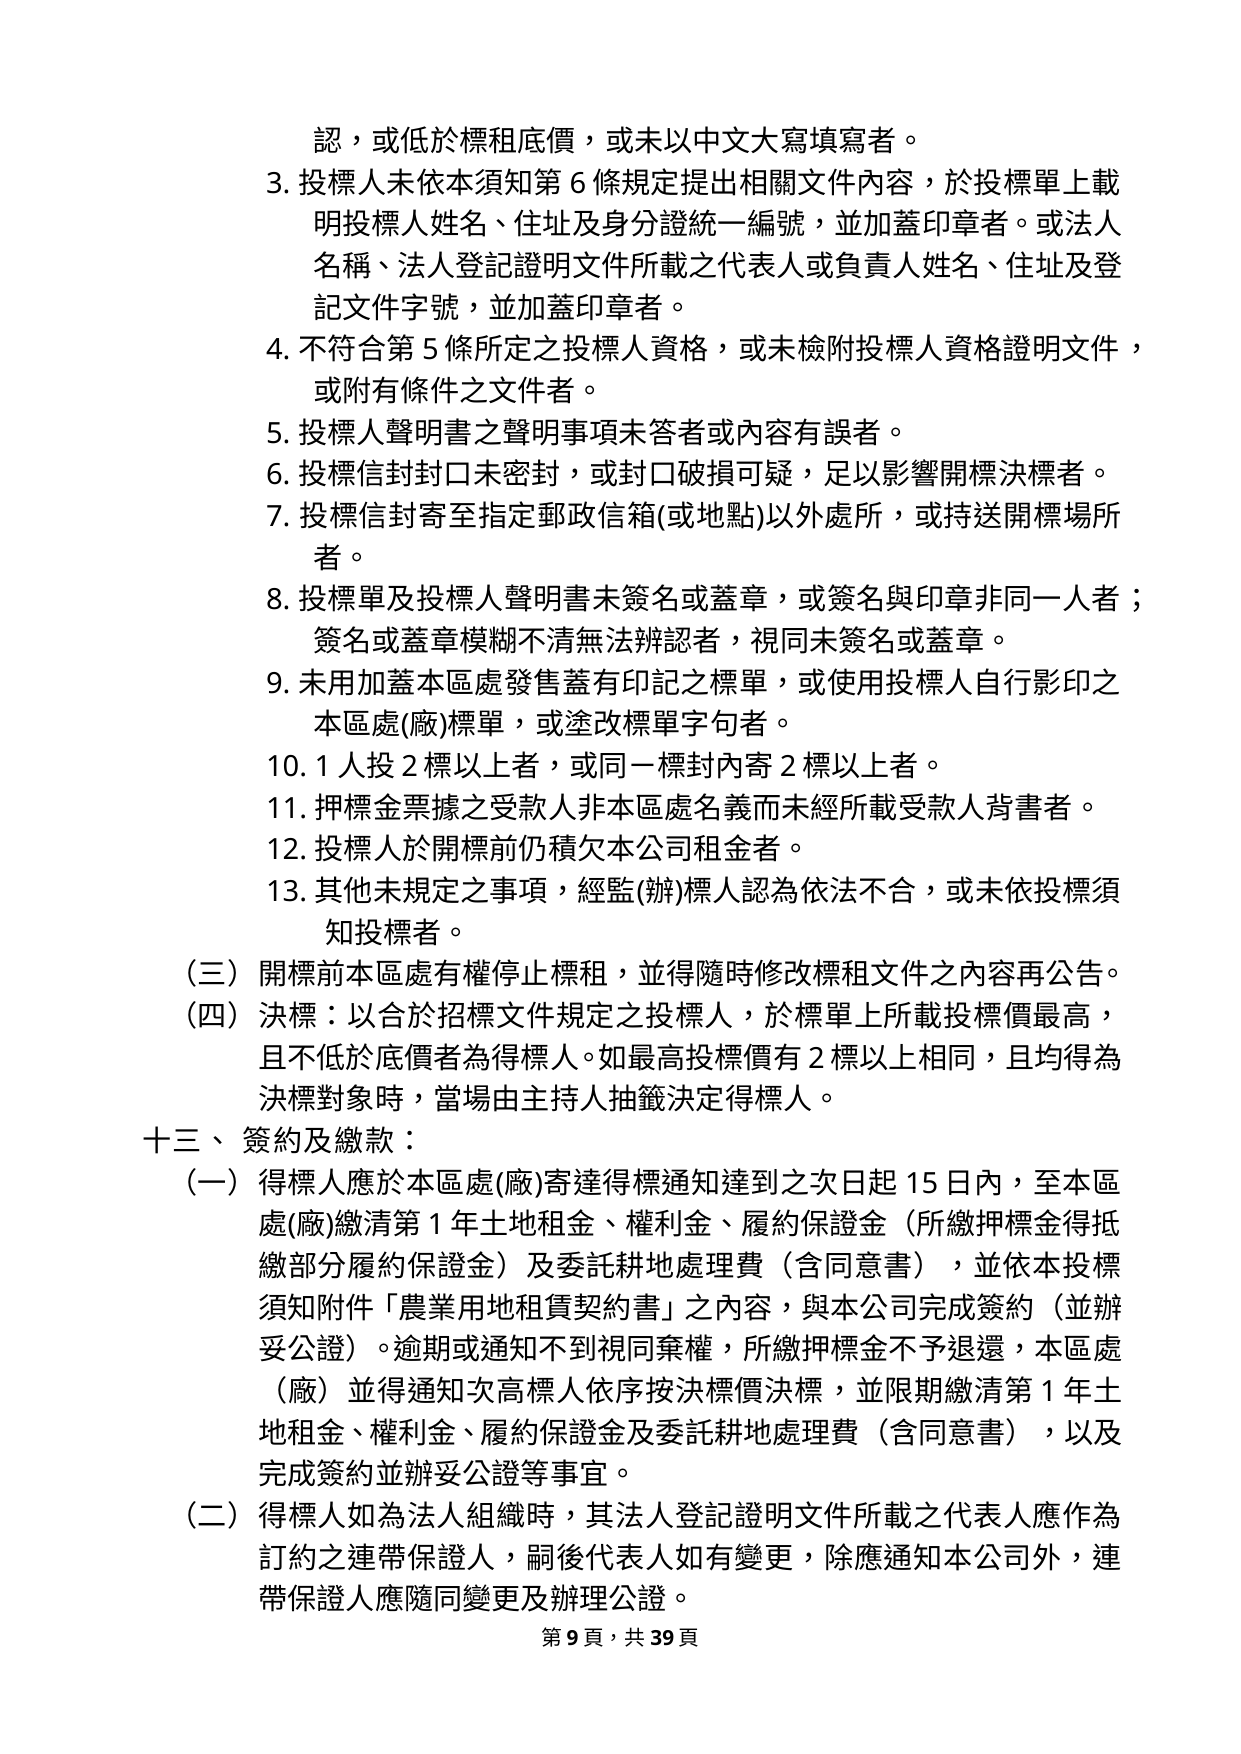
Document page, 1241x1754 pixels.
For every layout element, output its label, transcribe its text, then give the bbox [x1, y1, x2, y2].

list 決標：以合於招標文件規定之投標人，於標單上所載投標價最高，且不低於底價者為得標人。如最高投標價有2標以上相同，且均得為決標對象時，當場由主持人抽籤決定得標人。 [168, 993, 1122, 1118]
list 簽約及繳款： [142, 1118, 1122, 1160]
text 6. 投標信封封口未密封，或封口破損可疑，足以影響開標決標者。 [266, 451, 1122, 493]
text 9. 未用加蓋本區處發售蓋有印記之標單，或使用投標人自行影印之本區處(廠)標單，或塗改標單字句者。 [266, 660, 1122, 743]
list 開標前本區處有權停止標租，並得隨時修改標租文件之內容再公告。 [168, 951, 1122, 993]
text 認，或低於標租底價，或未以中文大寫填寫者。 [266, 118, 1122, 160]
text 7. 投標信封寄至指定郵政信箱(或地點)以外處所，或持送開標場所者。 [266, 493, 1122, 576]
text 11. 押標金票據之受款人非本區處名義而未經所載受款人背書者。 [266, 785, 1122, 826]
text 10. 1人投2標以上者，或同ㄧ標封內寄2標以上者。 [266, 743, 1122, 785]
text 4. 不符合第5條所定之投標人資格，或未檢附投標人資格證明文件，或附有條件之文件者。 [266, 326, 1122, 410]
text 13. 其他未規定之事項，經監(辦)標人認為依法不合，或未依投標須知投標者。 [266, 868, 1122, 951]
list 得標人如為法人組織時，其法人登記證明文件所載之代表人應作為訂約之連帶保證人，嗣後代表人如有變更，除應通知本公司外，連帶保證人應隨同變更及辦理公證。 [168, 1493, 1122, 1618]
text 3. 投標人未依本須知第6條規定提出相關文件內容，於投標單上載明投標人姓名、住址及身分證統一編號，並加蓋印章者。或法人名稱、法人登記證明文件所載之代表人或負責人姓名、住址及登記文件字號，並加蓋印章者。 [266, 160, 1122, 326]
list 得標人應於本區處(廠)寄達得標通知達到之次日起15日內，至本區處(廠)繳清第1年土地租金、權利金、履約保證金（所繳押標金得抵繳部分履約保證金）及委託耕地處理費（含同意書），並依本投標須知附件「農業用地租賃契約書」之內容，與本公司完成簽約（並辦妥公證）。逾期或通知不到視同棄權，所繳押標金不予退還，本區處（廠）並得通知次高標人依序按決標價決標，並限期繳清第1年土地租金、權利金、履約保證金及委託耕地處理費（含同意書），以及完成簽約並辦妥公證等事宜。 [168, 1160, 1122, 1493]
text 5. 投標人聲明書之聲明事項未答者或內容有誤者。 [266, 410, 1122, 451]
text 8. 投標單及投標人聲明書未簽名或蓋章，或簽名與印章非同一人者；簽名或蓋章模糊不清無法辨認者，視同未簽名或蓋章。 [266, 576, 1122, 660]
text 12. 投標人於開標前仍積欠本公司租金者。 [266, 826, 1122, 868]
